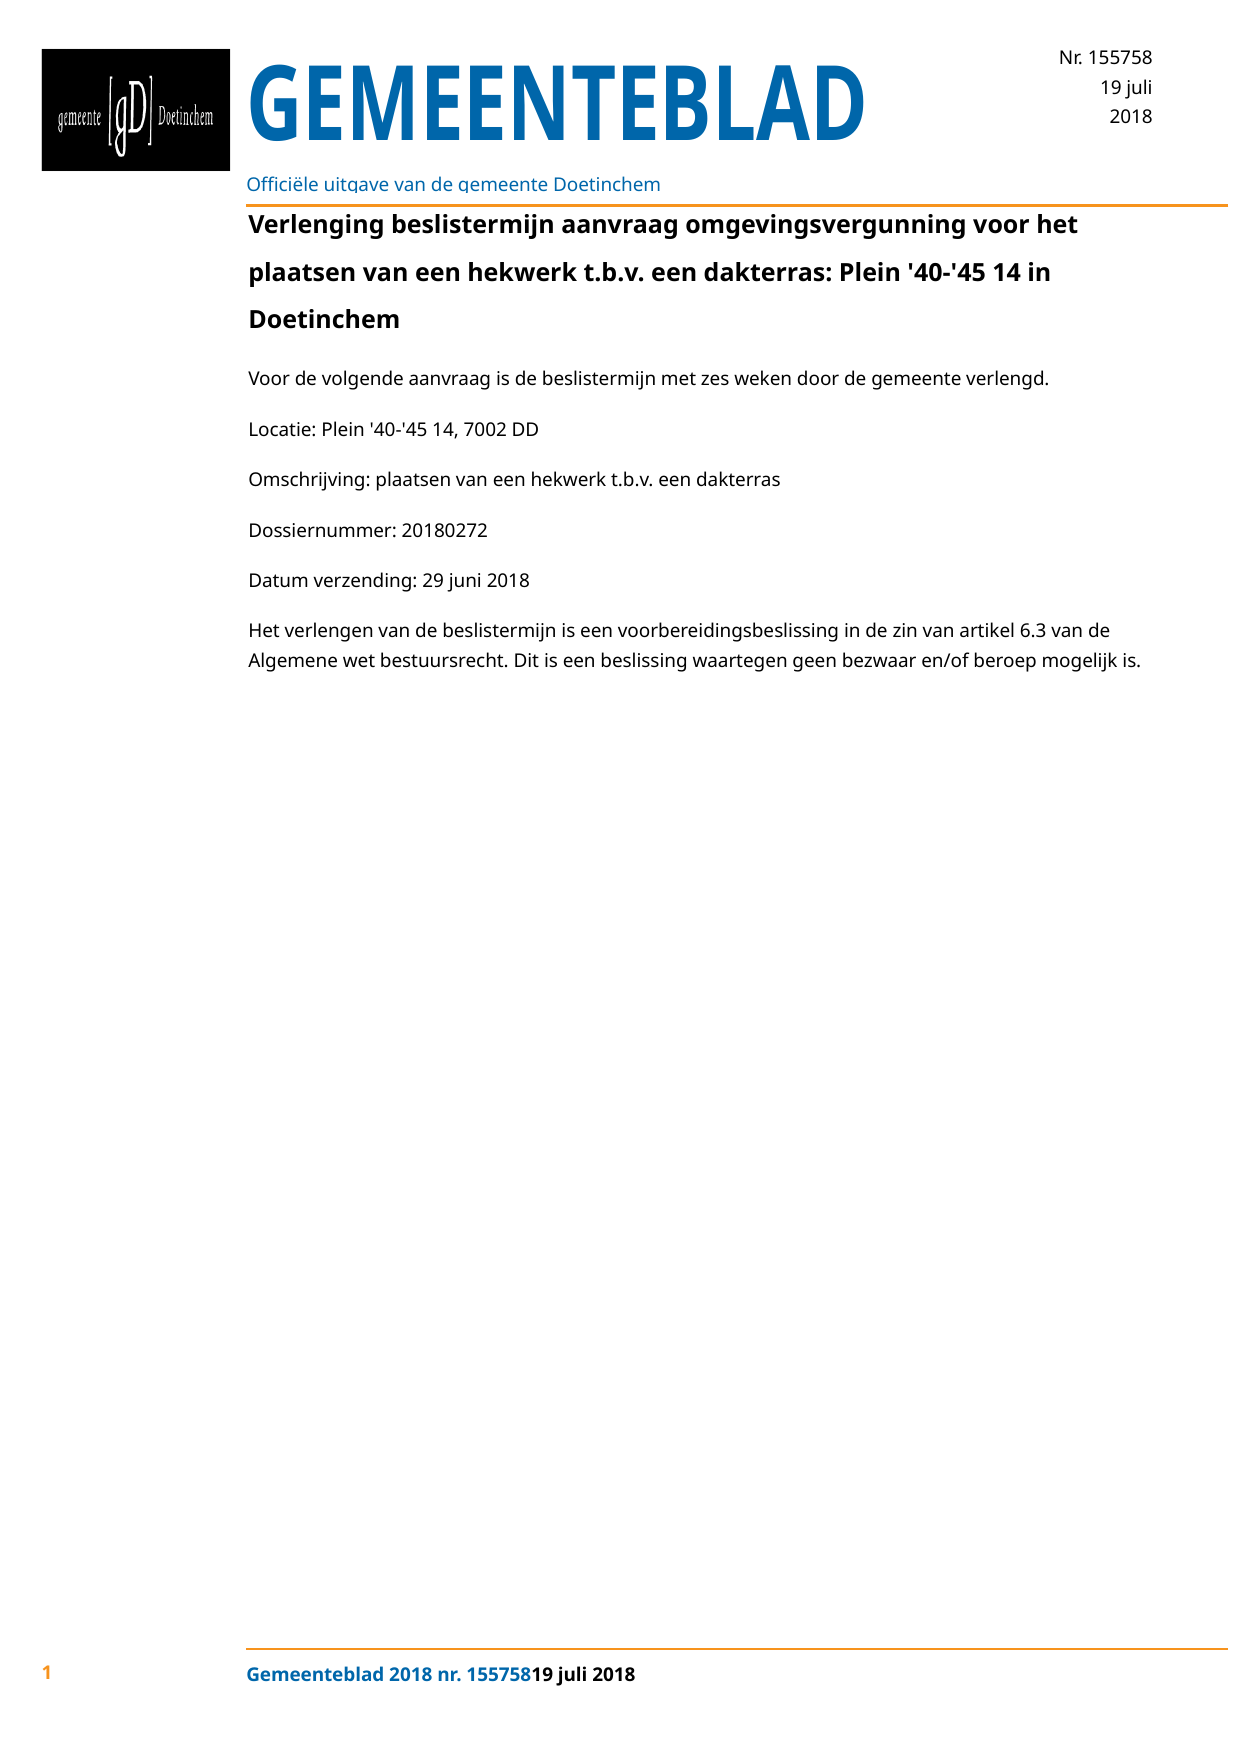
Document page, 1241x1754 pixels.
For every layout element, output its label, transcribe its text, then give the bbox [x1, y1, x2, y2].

text Datum verzending: 29 juni 2018 [248, 567, 1152, 593]
text Het verlengen van de beslistermijn is een voorbereidingsbeslissing in de zin van artikel 6.3 van de Algemene wet bestuursrecht. Dit is een beslissing waartegen geen bezwaar en/of beroep mogelijk is. [248, 618, 1152, 673]
text Dossiernummer: 20180272 [248, 517, 1152, 542]
text Omschrijving: plaatsen van een hekwerk t.b.v. een dakterras [248, 466, 1152, 492]
text Voor de volgende aanvraag is de beslistermijn met zes weken door de gemeente verlengd. [248, 366, 1152, 391]
picture [41, 47, 231, 172]
text Verlenging beslistermijn aanvraag omgevingsvergunning voor het plaatsen van een hekwerk t.b.v. een dakterras: Plein '40-'45 14 in Doetinchem [248, 207, 1152, 336]
text Locatie: Plein '40-'45 14, 7002 DD [248, 416, 1152, 442]
